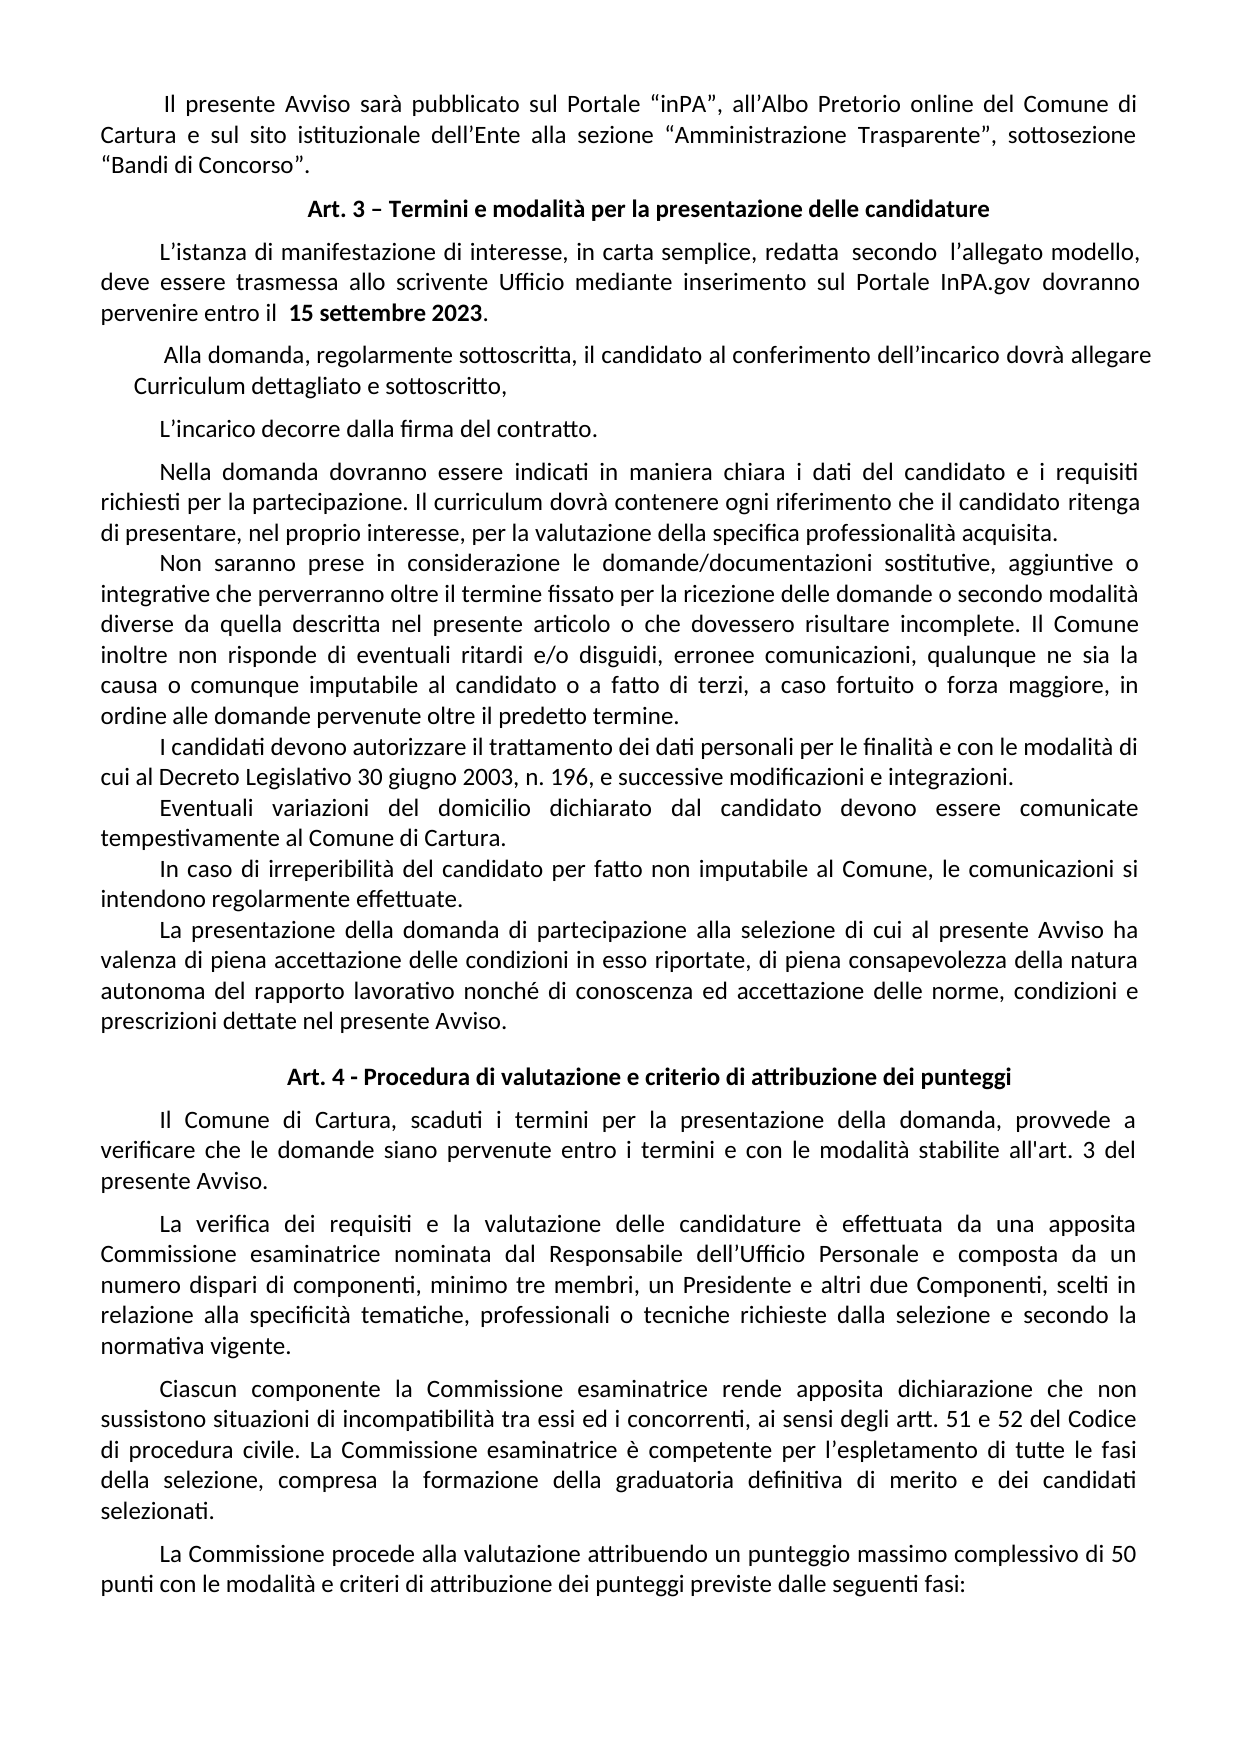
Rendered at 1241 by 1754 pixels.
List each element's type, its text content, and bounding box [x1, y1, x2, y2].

text L’istanza di manifestazione di interesse, in carta semplice, redatta secondo l’allegato modello, deve essere trasmessa allo scrivente Ufficio mediante inserimento sul Portale InPA.gov dovranno pervenire entro il 15 settembre 2023. [100, 236, 1140, 327]
text Il Comune di Cartura, scaduti i termini per la presentazione della domanda, provvede a verificare che le domande siano pervenute entro i termini e con le modalità stabilite all'art. 3 del presente Avviso. [100, 1104, 1138, 1195]
text I candidati devono autorizzare il trattamento dei dati personali per le finalità e con le modalità di cui al Decreto Legislativo 30 giugno 2003, n. 196, e successive modificazioni e integrazioni. [100, 731, 1140, 792]
text Art. 4 - Procedura di valutazione e criterio di attribuzione dei punteggi [100, 1061, 1140, 1091]
text Non saranno prese in considerazione le domande/documentazioni sostitutive, aggiuntive o integrative che perverranno oltre il termine fissato per la ricezione delle domande o secondo modalità diverse da quella descritta nel presente articolo o che dovessero risultare incomplete. Il Comune inoltre non risponde di eventuali ritardi e/o disguidi, erronee comunicazioni, qualunque ne sia la causa o comunque imputabile al candidato o a fatto di terzi, a caso fortuito o forza maggiore, in ordine alle domande pervenute oltre il predetto termine. [100, 547, 1140, 731]
text L’incarico decorre dalla firma del contratto. [100, 413, 1152, 444]
text Art. 3 – Termini e modalità per la presentazione delle candidature [100, 193, 1138, 223]
text Ciascun componente la Commissione esaminatrice rende apposita dichiarazione che non sussistono situazioni di incompatibilità tra essi ed i concorrenti, ai sensi degli artt. 51 e 52 del Codice di procedura civile. La Commissione esaminatrice è competente per l’espletamento di tutte le fasi della selezione, compresa la formazione della graduatoria definitiva di merito e dei candidati selezionati. [100, 1373, 1138, 1526]
text In caso di irreperibilità del candidato per fatto non imputabile al Comune, le comunicazioni si intendono regolarmente effettuate. [100, 853, 1140, 914]
text Il presente Avviso sarà pubblicato sul Portale “inPA”, all’Albo Pretorio online del Comune di Cartura e sul sito istituzionale dell’Ente alla sezione “Amministrazione Trasparente”, sottosezione “Bandi di Concorso”. [100, 89, 1138, 180]
text Nella domanda dovranno essere indicati in maniera chiara i dati del candidato e i requisiti richiesti per la partecipazione. Il curriculum dovrà contenere ogni riferimento che il candidato ritenga di presentare, nel proprio interesse, per la valutazione della specifica professionalità acquisita. [100, 456, 1140, 547]
text Alla domanda, regolarmente sottoscritta, il candidato al conferimento dell’incarico dovrà allegare Curriculum dettagliato e sottoscritto, [133, 340, 1152, 401]
text La Commissione procede alla valutazione attribuendo un punteggio massimo complessivo di 50 punti con le modalità e criteri di attribuzione dei punteggi previste dalle seguenti fasi: [100, 1538, 1138, 1599]
text La verifica dei requisiti e la valutazione delle candidature è effettuata da una apposita Commissione esaminatrice nominata dal Responsabile dell’Ufficio Personale e composta da un numero dispari di componenti, minimo tre membri, un Presidente e altri due Componenti, scelti in relazione alla specificità tematiche, professionali o tecniche richieste dalla selezione e secondo la normativa vigente. [100, 1208, 1138, 1361]
text La presentazione della domanda di partecipazione alla selezione di cui al presente Avviso ha valenza di piena accettazione delle condizioni in esso riportate, di piena consapevolezza della natura autonoma del rapporto lavorativo nonché di conoscenza ed accettazione delle norme, condizioni e prescrizioni dettate nel presente Avviso. [100, 914, 1140, 1036]
text Eventuali variazioni del domicilio dichiarato dal candidato devono essere comunicate tempestivamente al Comune di Cartura. [100, 792, 1140, 853]
